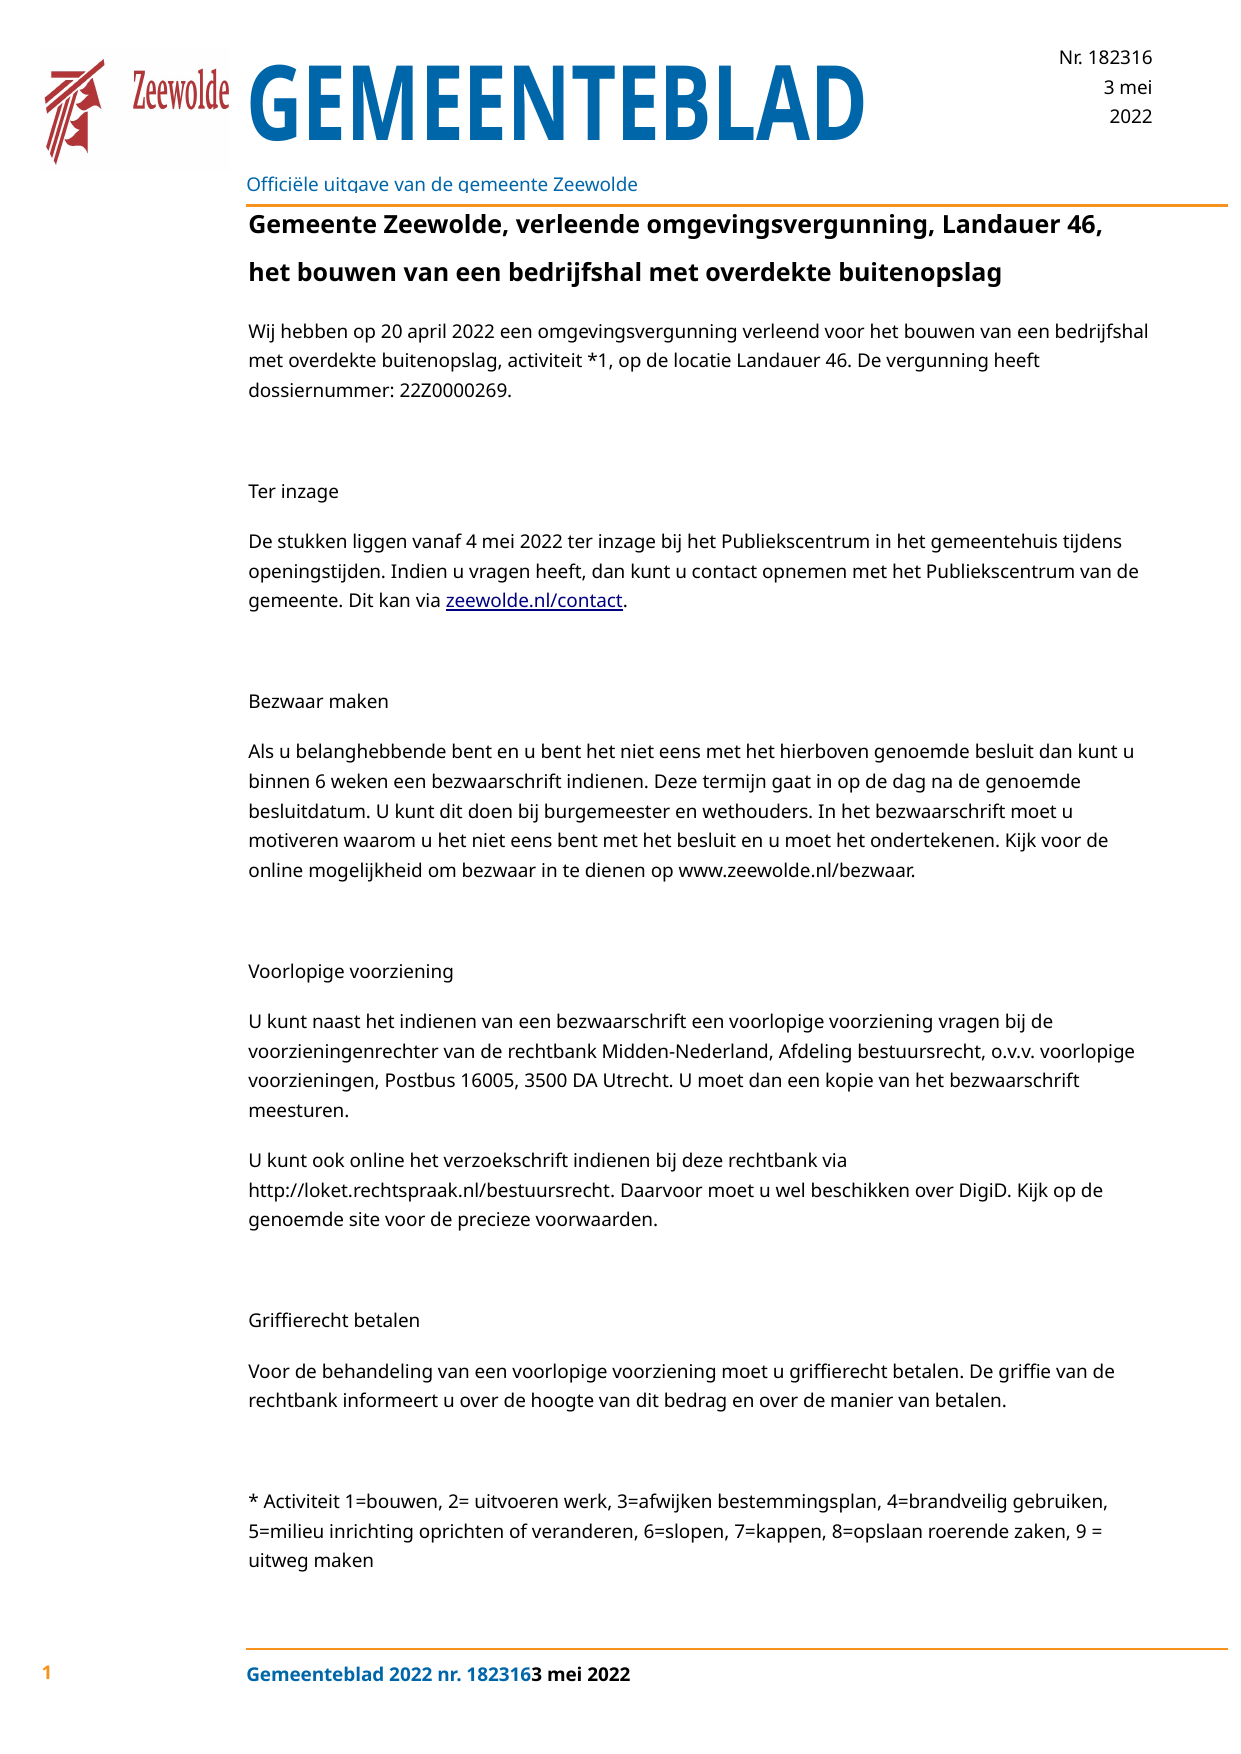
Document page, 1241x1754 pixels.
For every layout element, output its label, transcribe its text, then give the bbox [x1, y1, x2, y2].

text Bezwaar maken [248, 688, 1152, 714]
text Gemeente Zeewolde, verleende omgevingsvergunning, Landauer 46, het bouwen van een bedrijfshal met overdekte buitenopslag [248, 207, 1152, 288]
text Als u belanghebbende bent en u bent het niet eens met het hierboven genoemde besluit dan kunt u binnen 6 weken een bezwaarschrift indienen. Deze termijn gaat in op de dag na de genoemde besluitdatum. U kunt dit doen bij burgemeester en wethouders. In het bezwaarschrift moet u motiveren waarom u het niet eens bent met het besluit en u moet het ondertekenen. Kijk voor de online mogelijkheid om bezwaar in te dienen op www.zeewolde.nl/bezwaar. [248, 739, 1152, 883]
text Voor de behandeling van een voorlopige voorziening moet u griffierecht betalen. De griffie van de rechtbank informeert u over de hoogte van dit bedrag en over de manier van betalen. [248, 1358, 1152, 1413]
text De stukken liggen vanaf 4 mei 2022 ter inzage bij het Publiekscentrum in het gemeentehuis tijdens openingstijden. Indien u vragen heeft, dan kunt u contact opnemen met het Publiekscentrum van de gemeente. Dit kan via zeewolde.nl/contact. [248, 528, 1152, 613]
text U kunt ook online het verzoekschrift indienen bij deze rechtbank via http://loket.rechtspraak.nl/bestuursrecht. Daarvoor moet u wel beschikken over DigiD. Kijk op de genoemde site voor de precieze voorwaarden. [248, 1147, 1152, 1232]
picture [41, 47, 231, 172]
text Voorlopige voorziening [248, 958, 1152, 984]
text Wij hebben op 20 april 2022 een omgevingsvergunning verleend voor het bouwen van een bedrijfshal met overdekte buitenopslag, activiteit *1, op de locatie Landauer 46. De vergunning heeft dossiernummer: 22Z0000269. [248, 318, 1152, 403]
text Griffierecht betalen [248, 1307, 1152, 1333]
text Ter inzage [248, 478, 1152, 504]
text * Activiteit 1=bouwen, 2= uitvoeren werk, 3=afwijken bestemmingsplan, 4=brandveilig gebruiken, 5=milieu inrichting oprichten of veranderen, 6=slopen, 7=kappen, 8=opslaan roerende zaken, 9 = uitweg maken [248, 1488, 1152, 1573]
text U kunt naast het indienen van een bezwaarschrift een voorlopige voorziening vragen bij de voorzieningenrechter van de rechtbank Midden-Nederland, Afdeling bestuursrecht, o.v.v. voorlopige voorzieningen, Postbus 16005, 3500 DA Utrecht. U moet dan een kopie van het bezwaarschrift meesturen. [248, 1008, 1152, 1123]
